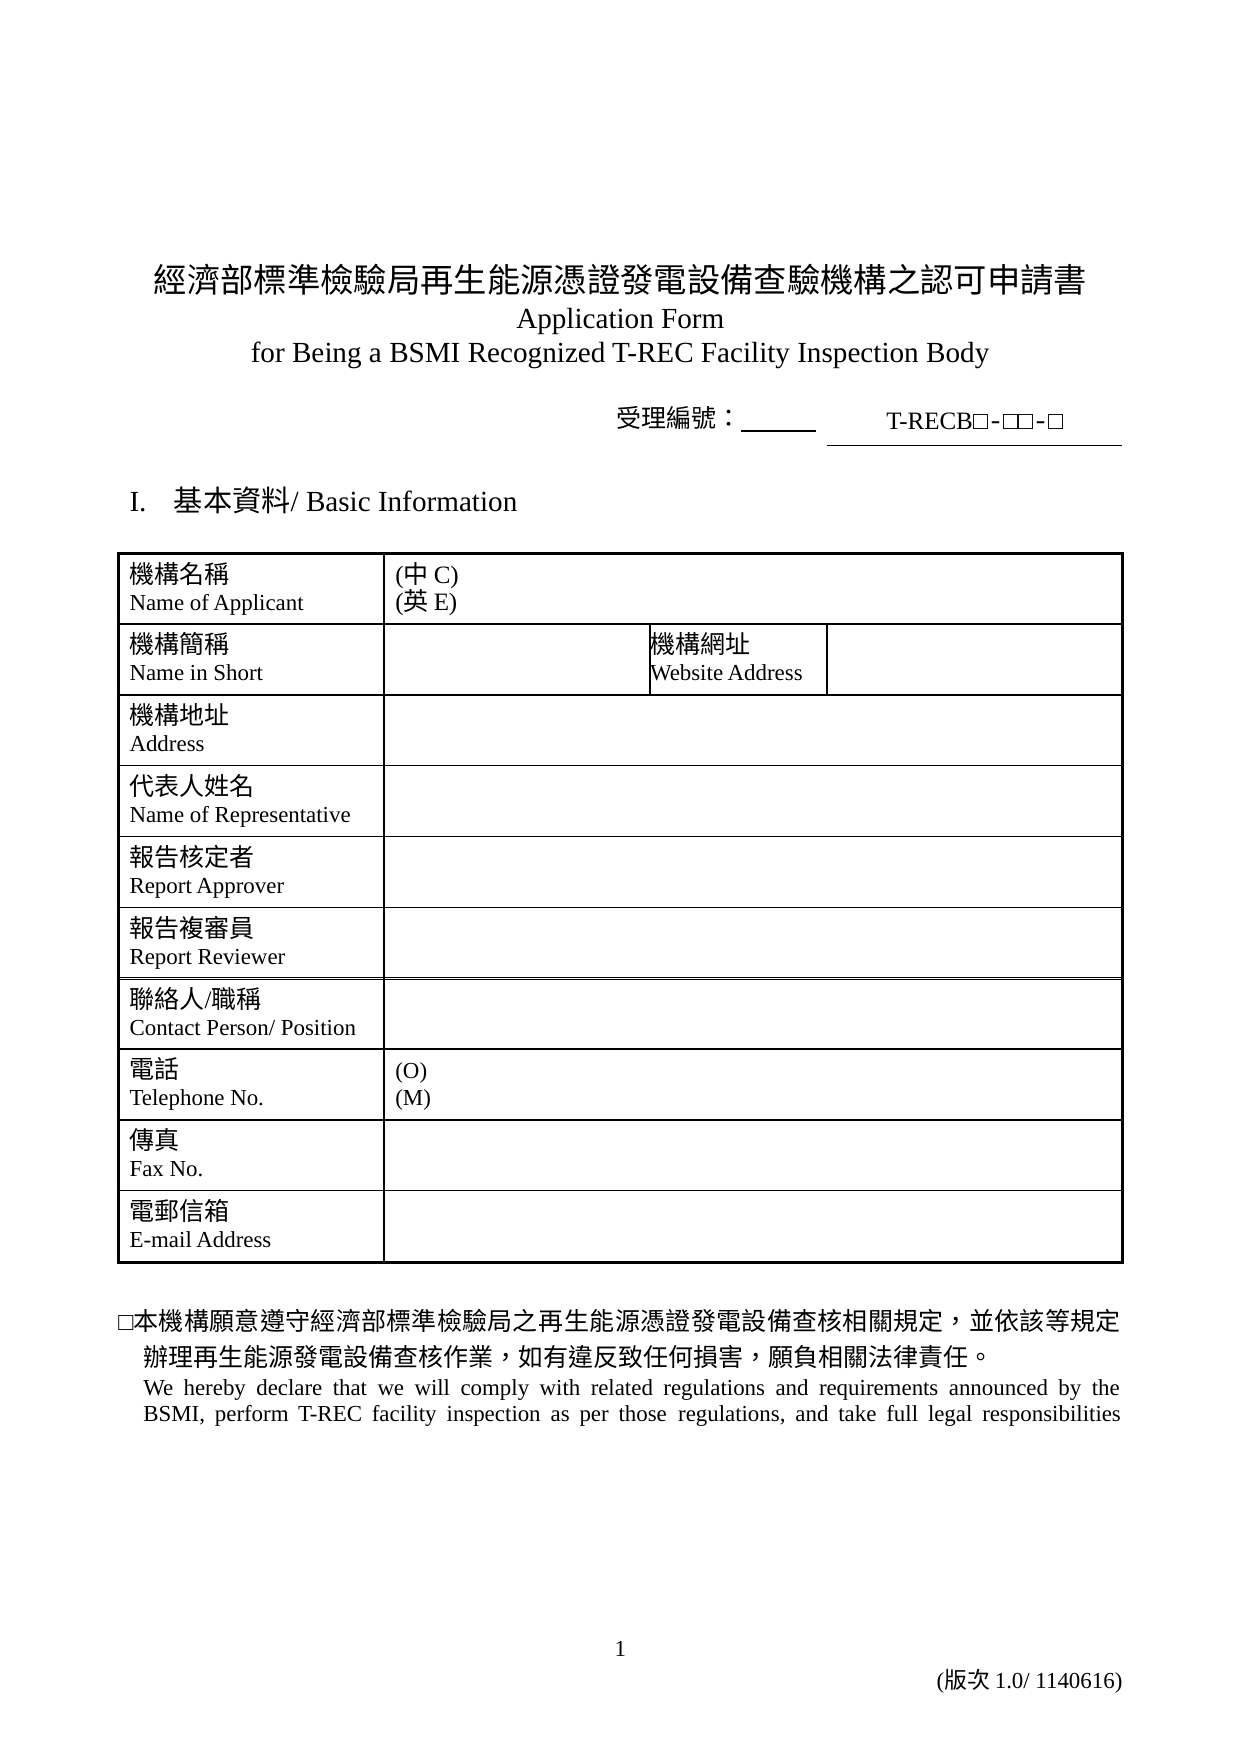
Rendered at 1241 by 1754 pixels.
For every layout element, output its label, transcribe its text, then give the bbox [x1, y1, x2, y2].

text 經濟部標準檢驗局再生能源憑證發電設備查驗機構之認可申請書 [118, 253, 1122, 302]
text We hereby declare that we will comply with related regulations and requirements announced by the BSMI, perform T-REC facility inspection as per those regulations, and take full legal responsibilities [143, 1374, 1122, 1426]
table_header T-RECB□-□□-□ [827, 395, 1122, 445]
table_cell 傳真 Fax No. [120, 1121, 383, 1190]
table_cell (O) (M) [385, 1050, 1121, 1119]
table_cell [385, 980, 1121, 1048]
table_cell 報告核定者 Report Approver [120, 837, 383, 906]
table_cell 電話 Telephone No. [120, 1050, 383, 1119]
table_cell 代表人姓名 Name of Representative [120, 766, 383, 836]
text for Being a BSMI Recognized T-REC Facility Inspection Body [118, 335, 1122, 369]
table_cell [385, 1191, 1121, 1261]
table_header 受理編號： [118, 395, 827, 445]
table_cell 電郵信箱 E-mail Address [120, 1191, 383, 1261]
table_cell [385, 1121, 1121, 1190]
table_cell 機構簡稱 Name in Short [120, 625, 383, 694]
table_cell [385, 766, 1121, 836]
text Application Form [118, 302, 1122, 335]
table_cell [828, 625, 1121, 694]
table_cell [385, 625, 649, 694]
text □本機構願意遵守經濟部標準檢驗局之再生能源憑證發電設備查核相關規定，並依該等規定辦理再生能源發電設備查核作業，如有違反致任何損害，願負相關法律責任。 [118, 1301, 1122, 1374]
table_cell 基本資料/ Basic Information [118, 445, 1122, 552]
table_cell 報告複審員 Report Reviewer [120, 908, 383, 977]
table_cell 聯絡人/職稱 Contact Person/ Position [120, 980, 383, 1048]
table_cell 機構地址 Address [120, 696, 383, 765]
table_cell [385, 837, 1121, 906]
table_cell [385, 696, 1121, 765]
table_cell (中C) (英E) [385, 555, 1121, 623]
table_cell 機構名稱 Name of Applicant [120, 555, 383, 623]
table_cell [385, 908, 1121, 977]
table_cell 機構網址 Website Address [651, 625, 826, 694]
